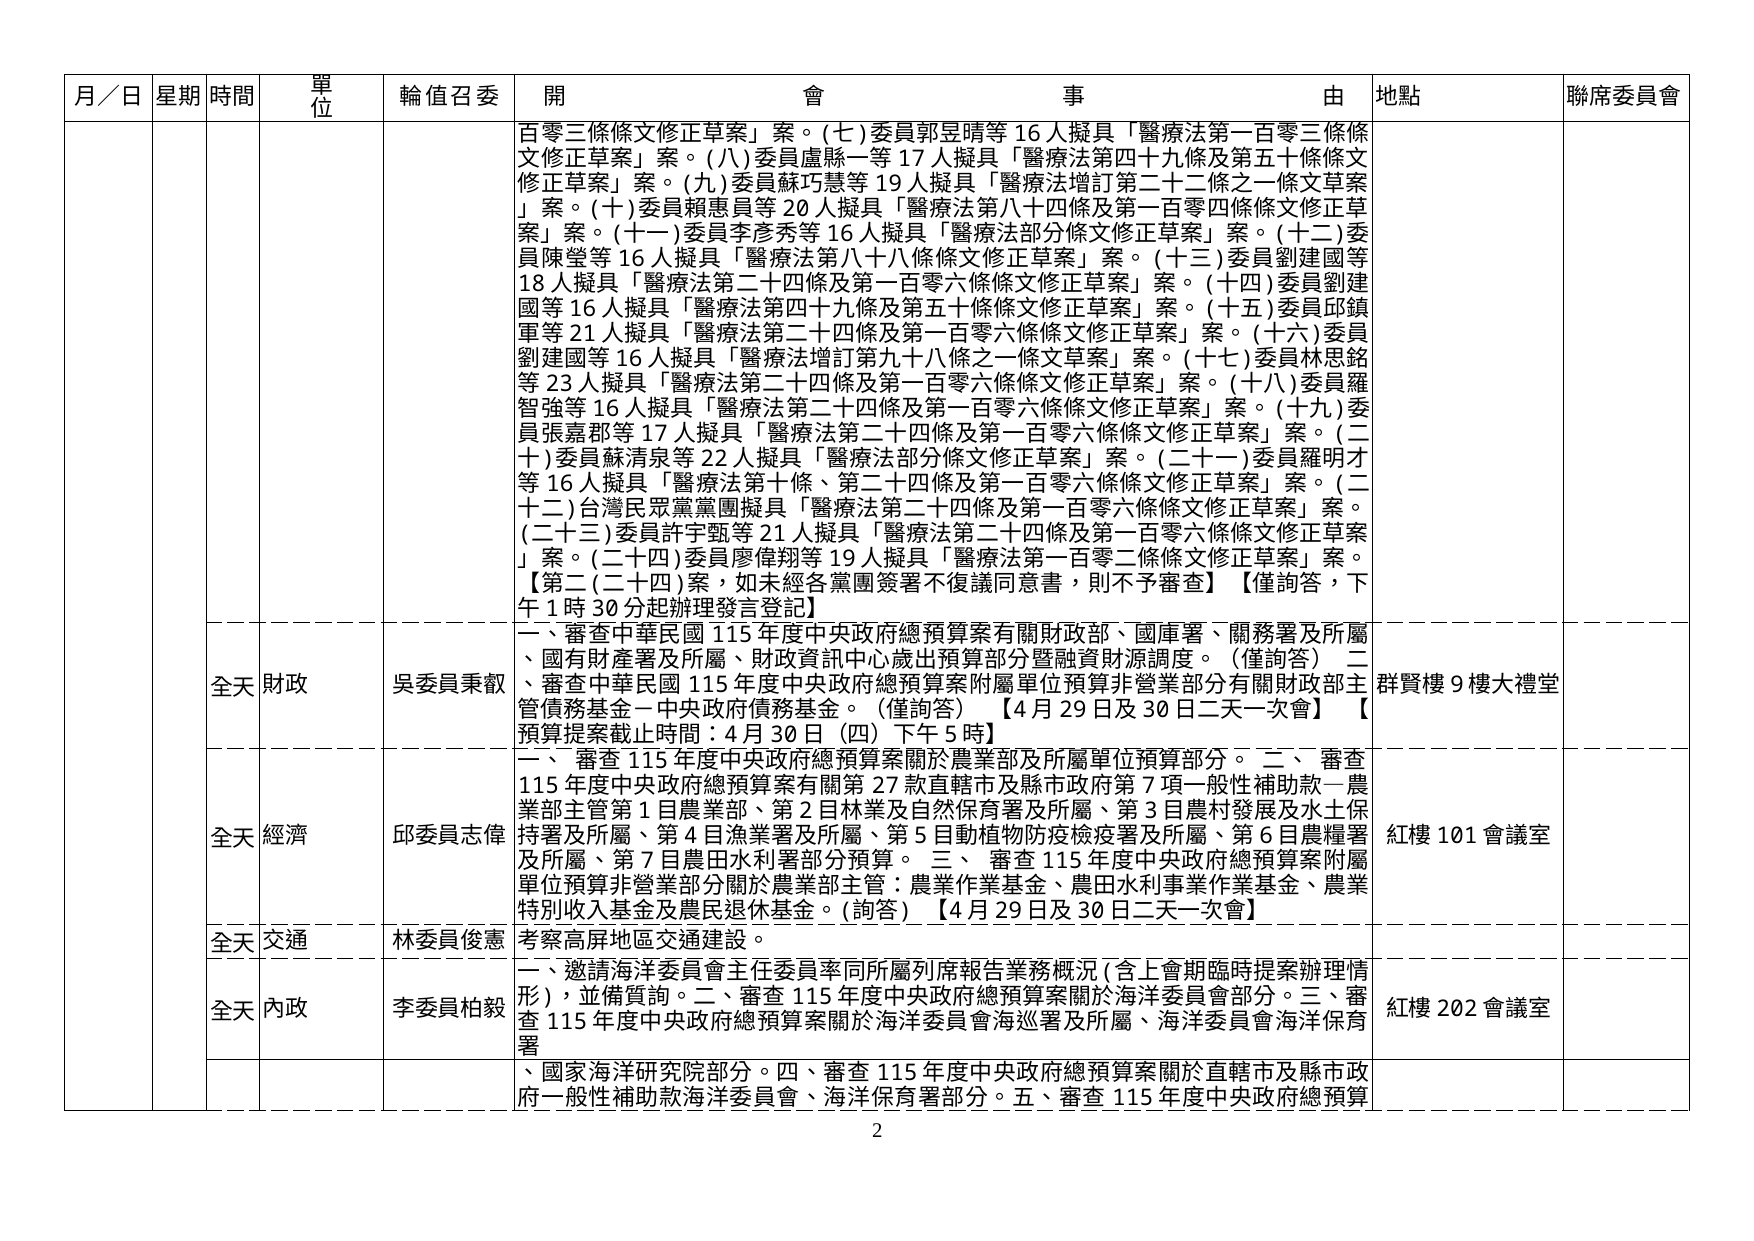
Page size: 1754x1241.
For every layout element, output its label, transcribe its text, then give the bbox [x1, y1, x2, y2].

table_cell [260, 122, 383, 622]
table_cell [1564, 958, 1689, 1059]
table_cell 一、邀請海洋委員會主任委員率同所屬列席報告業務概況(含上會期臨時提案辦理情形)，並備質詢。二、審查115年度中央政府總預算案關於海洋委員會部分。三、審查115年度中央政府總預算案關於海洋委員會海巡署及所屬、海洋委員會海洋保育署 [515, 958, 1372, 1059]
table_header 星期 [153, 75, 206, 121]
table_cell [1564, 748, 1689, 924]
table_cell 紅樓202會議室 [1373, 958, 1563, 1059]
table_cell 紅樓101會議室 [1373, 748, 1563, 924]
table_header 輪值召委 [384, 75, 514, 121]
table_cell 考察高屏地區交通建設。 [515, 924, 1372, 958]
table_cell 林委員俊憲 [384, 924, 514, 958]
table_header 聯席委員會 [1564, 75, 1689, 121]
table_header 月／日 [65, 75, 152, 121]
table_cell [1564, 924, 1689, 958]
table_cell 財政 [260, 622, 383, 748]
table_cell [384, 122, 514, 622]
table_header 開會事由 [515, 75, 1372, 121]
table_cell 全天 [207, 958, 259, 1059]
table_cell 吳委員秉叡 [384, 622, 514, 748]
table_cell 內政 [260, 958, 383, 1059]
table_cell [1373, 122, 1563, 622]
table_cell 一、審查中華民國115年度中央政府總預算案有關財政部、國庫署、關務署及所屬、國有財產署及所屬、財政資訊中心歲出預算部分暨融資財源調度。（僅詢答） 二、審查中華民國115年度中央政府總預算案附屬單位預算非營業部分有關財政部主管債務基金－中央政府債務基金。（僅詢答） 【4月29日及30日二天一次會】 【預算提案截止時間：4月30日（四）下午5時】 [515, 622, 1372, 748]
table_cell 李委員柏毅 [384, 958, 514, 1059]
table_cell 群賢樓9樓大禮堂 [1373, 622, 1563, 748]
table_cell [207, 1060, 259, 1110]
table_cell 百零三條條文修正草案」案。(七)委員郭昱晴等16人擬具「醫療法第一百零三條條文修正草案」案。(八)委員盧縣一等17人擬具「醫療法第四十九條及第五十條條文修正草案」案。(九)委員蘇巧慧等19人擬具「醫療法增訂第二十二條之一條文草案」案。(十)委員賴惠員等20人擬具「醫療法第八十四條及第一百零四條條文修正草案」案。(十一)委員李彥秀等16人擬具「醫療法部分條文修正草案」案。(十二)委員陳瑩等16人擬具「醫療法第八十八條條文修正草案」案。(十三)委員劉建國等18人擬具「醫療法第二十四條及第一百零六條條文修正草案」案。(十四)委員劉建國等16人擬具「醫療法第四十九條及第五十條條文修正草案」案。(十五)委員邱鎮軍等21人擬具「醫療法第二十四條及第一百零六條條文修正草案」案。(十六)委員劉建國等16人擬具「醫療法增訂第九十八條之一條文草案」案。(十七)委員林思銘等23人擬具「醫療法第二十四條及第一百零六條條文修正草案」案。(十八)委員羅智強等16人擬具「醫療法第二十四條及第一百零六條條文修正草案」案。(十九)委員張嘉郡等17人擬具「醫療法第二十四條及第一百零六條條文修正草案」案。(二十)委員蘇清泉等22人擬具「醫療法部分條文修正草案」案。(二十一)委員羅明才等16人擬具「醫療法第十條、第二十四條及第一百零六條條文修正草案」案。(二十二)台灣民眾黨黨團擬具「醫療法第二十四條及第一百零六條條文修正草案」案。(二十三)委員許宇甄等21人擬具「醫療法第二十四條及第一百零六條條文修正草案」案。(二十四)委員廖偉翔等19人擬具「醫療法第一百零二條條文修正草案」案。【第二(二十四)案，如未經各黨團簽署不復議同意書，則不予審查】【僅詢答，下午1時30分起辦理發言登記】 [515, 122, 1372, 622]
table_cell 全天 [207, 748, 259, 924]
table_cell [65, 122, 152, 1110]
table_cell [153, 122, 206, 1110]
table_cell [1373, 924, 1563, 958]
table_cell 經濟 [260, 748, 383, 924]
table_cell 、國家海洋研究院部分。四、審查115年度中央政府總預算案關於直轄市及縣市政府一般性補助款海洋委員會、海洋保育署部分。五、審查115年度中央政府總預算 [515, 1060, 1372, 1110]
table_cell 邱委員志偉 [384, 748, 514, 924]
table_cell 一、 審查115年度中央政府總預算案關於農業部及所屬單位預算部分。 二、 審查115年度中央政府總預算案有關第27款直轄市及縣市政府第7項一般性補助款—農業部主管第1目農業部、第2目林業及自然保育署及所屬、第3目農村發展及水土保持署及所屬、第4目漁業署及所屬、第5目動植物防疫檢疫署及所屬、第6目農糧署及所屬、第7目農田水利署部分預算。 三、 審查115年度中央政府總預算案附屬單位預算非營業部分關於農業部主管：農業作業基金、農田水利事業作業基金、農業特別收入基金及農民退休基金。(詢答) 【4月29日及30日二天一次會】 [515, 748, 1372, 924]
table_cell 交通 [260, 924, 383, 958]
table_header 地點 [1373, 75, 1563, 121]
table_cell [260, 1060, 383, 1110]
table_cell [1564, 122, 1689, 622]
table_cell [1564, 1060, 1689, 1110]
table_cell [1373, 1060, 1563, 1110]
table_header 單 位 [260, 75, 383, 121]
table_cell [384, 1060, 514, 1110]
table_header 時間 [207, 75, 259, 121]
table_cell [207, 122, 259, 622]
table_cell 全天 [207, 924, 259, 958]
table_cell 全天 [207, 622, 259, 748]
table_cell [1564, 622, 1689, 748]
